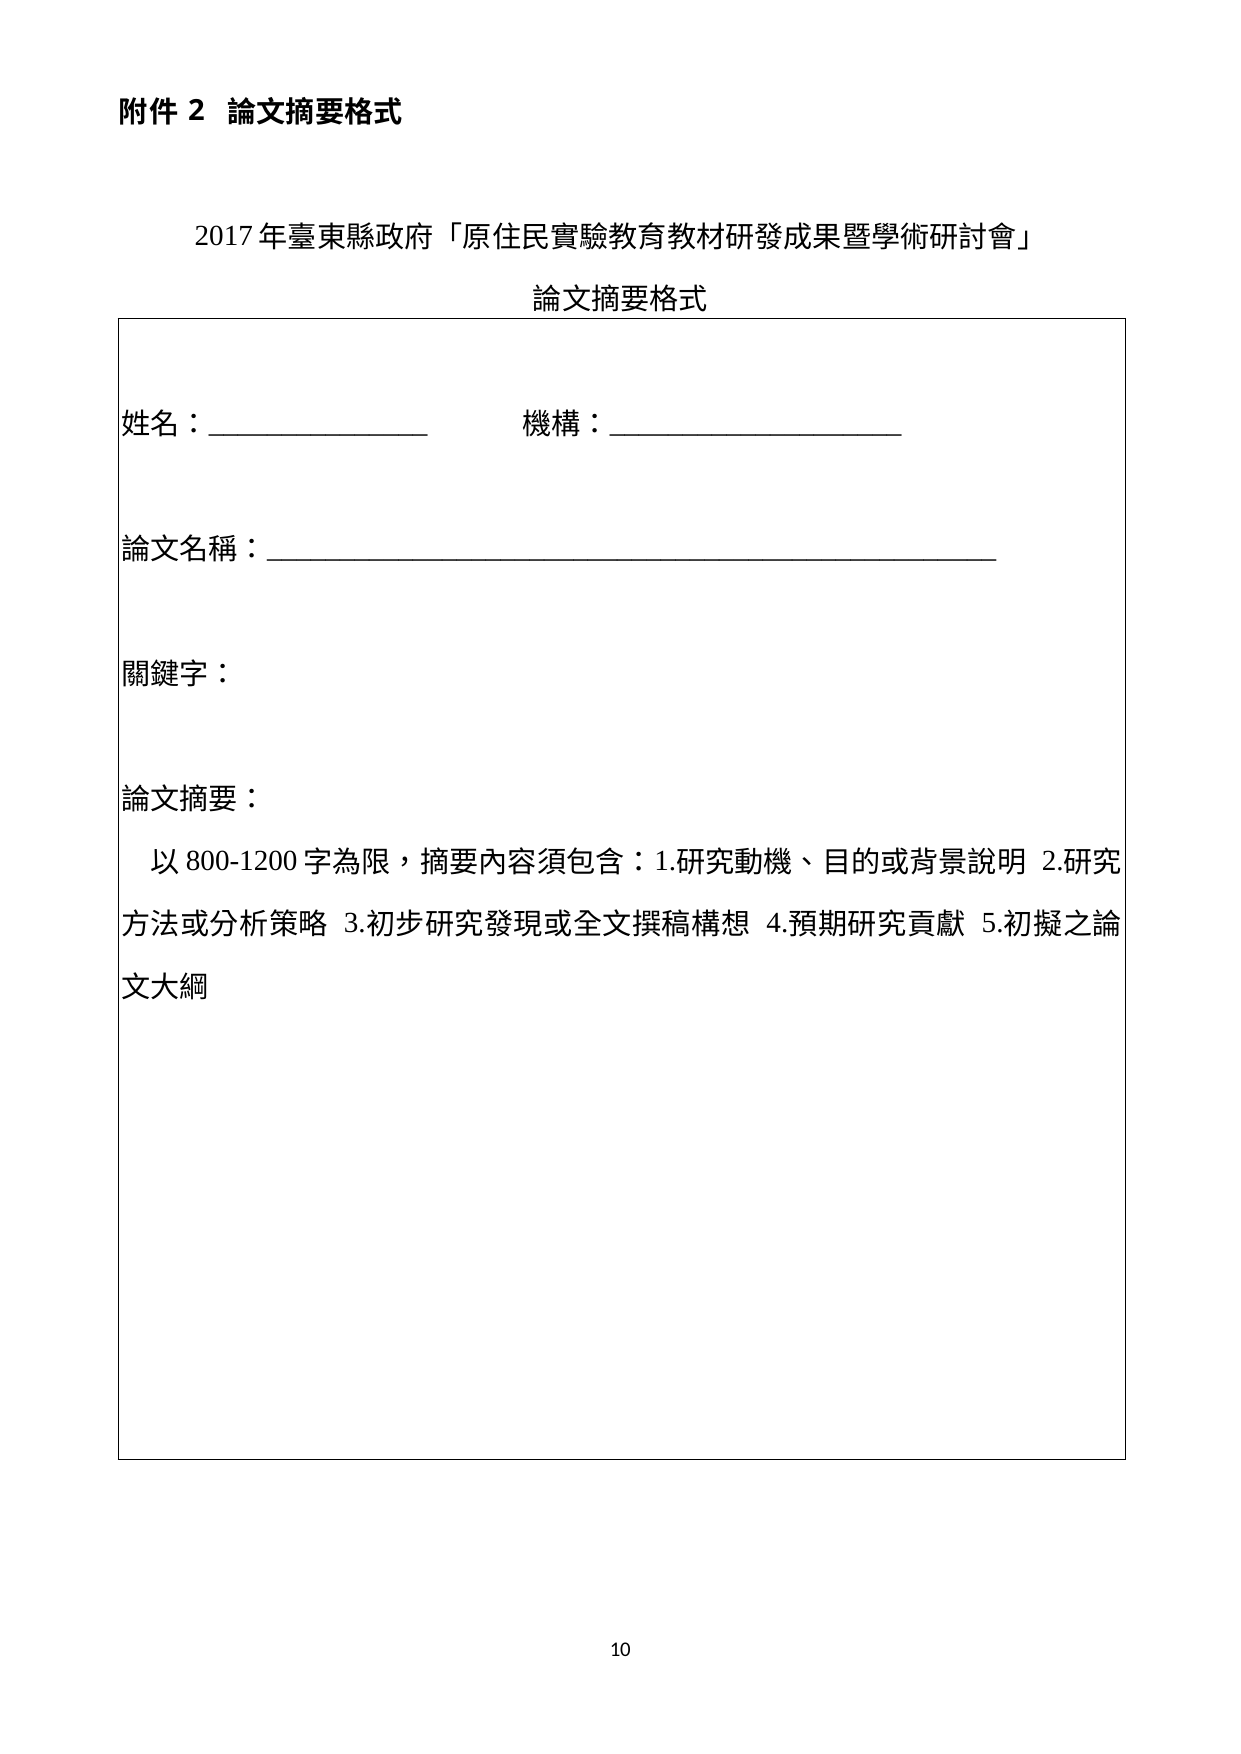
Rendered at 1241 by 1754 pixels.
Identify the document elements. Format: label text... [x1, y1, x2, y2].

text 論文摘要格式 [118, 255, 1122, 318]
subtitle 附件2 論文摘要格式 [118, 68, 1122, 130]
text 2017年臺東縣政府「原住民實驗教育教材研發成果暨學術研討會」 [118, 193, 1122, 255]
table_header 姓名：_______________ 機構：____________________ 論文名稱：__________________________________________________ 關鍵字： 論文摘要： 以800-1200字為限，摘要內容須包含：1.研究動機、目的或背景說明 2.研究方法或分析策略 3.初步研究發現或全文撰稿構想 4.預期研究貢獻 5.初擬之論文大綱 [119, 319, 1125, 1458]
